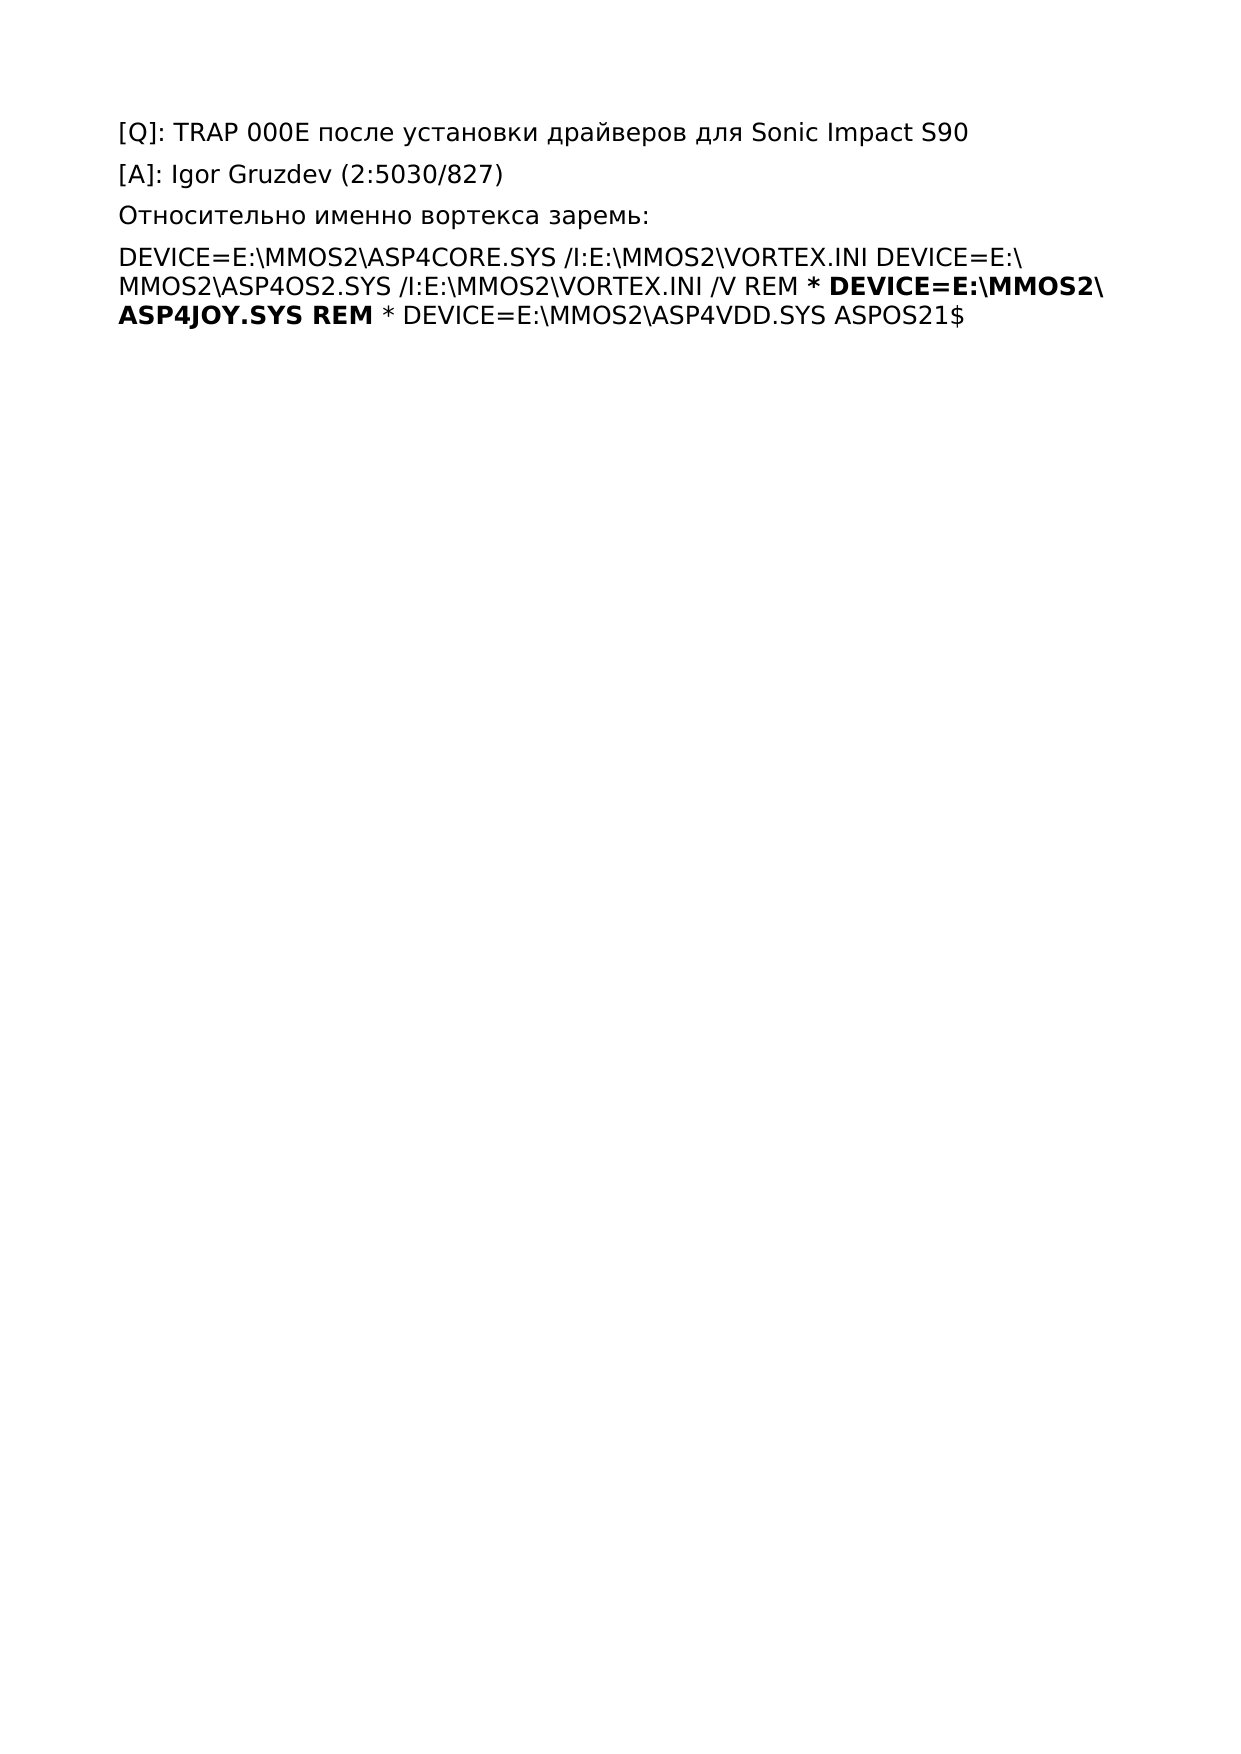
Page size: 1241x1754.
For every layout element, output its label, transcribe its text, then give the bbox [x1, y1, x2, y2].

text Относительно именно воpтекса заpемь: [118, 201, 1122, 231]
text [Q]: TRAP 000E после установки драйверов для Sonic Impact S90 [118, 118, 1122, 147]
text DEVICE=E:\MMOS2\ASP4CORE.SYS /I:E:\MMOS2\VORTEX.INI DEVICE=E:\MMOS2\ASP4OS2.SYS /I:E:\MMOS2\VORTEX.INI /V REM * DEVICE=E:\MMOS2\ASP4JOY.SYS REM * DEVICE=E:\MMOS2\ASP4VDD.SYS ASPOS21$ [118, 243, 1122, 331]
text [A]: Igor Gruzdev (2:5030/827) [118, 160, 1122, 189]
